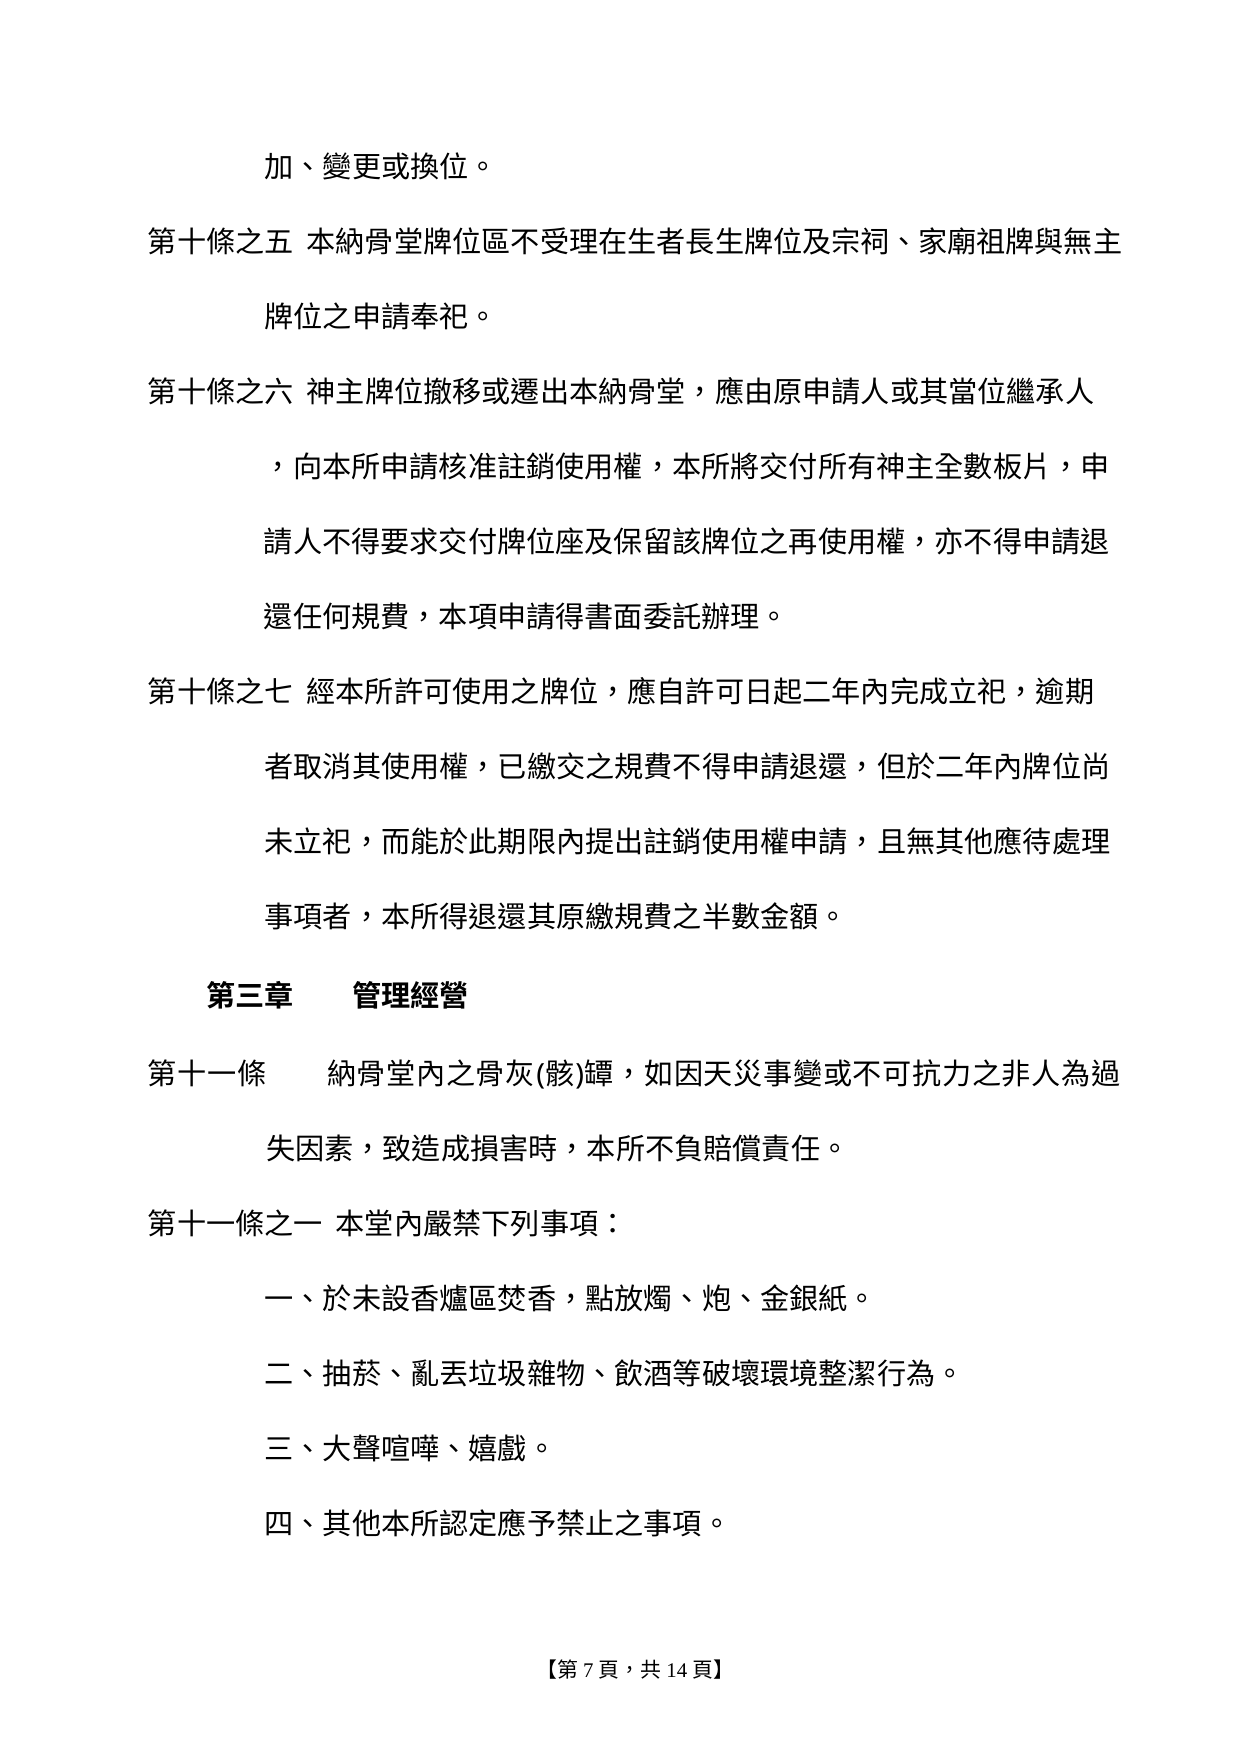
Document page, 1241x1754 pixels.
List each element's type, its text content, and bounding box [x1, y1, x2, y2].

text 第三章 管理經營 [148, 956, 1122, 1031]
text 第十條之七 經本所許可使用之牌位，應自許可日起二年內完成立祀，逾期者取消其使用權，已繳交之規費不得申請退還，但於二年內牌位尚未立祀，而能於此期限內提出註銷使用權申請，且無其他應待處理事項者，本所得退還其原繳規費之半數金額。 [148, 652, 1122, 952]
text ，向本所申請核准註銷使用權，本所將交付所有神主全數板片，申請人不得要求交付牌位座及保留該牌位之再使用權，亦不得申請退還任何規費，本項申請得書面委託辦理。 [264, 427, 1122, 652]
text 第十一條之一 本堂內嚴禁下列事項： [148, 1184, 1122, 1259]
text 第十一條 納骨堂內之骨灰(骸)罈，如因天災事變或不可抗力之非人為過失因素，致造成損害時，本所不負賠償責任。 [148, 1034, 1122, 1184]
text 第十條之五 本納骨堂牌位區不受理在生者長生牌位及宗祠、家廟祖牌與無主牌位之申請奉祀。 [148, 202, 1122, 352]
text 一、於未設香爐區焚香，點放燭、炮、金銀紙。 [148, 1259, 1122, 1334]
text 第十條之六 神主牌位撤移或遷出本納骨堂，應由原申請人或其當位繼承人 [148, 352, 1122, 427]
text 二、抽菸、亂丟垃圾雜物、飲酒等破壞環境整潔行為。 [148, 1334, 1122, 1409]
text 四、其他本所認定應予禁止之事項。 [148, 1484, 1122, 1559]
text 三、大聲喧嘩、嬉戲。 [148, 1409, 1122, 1484]
text 加、變更或換位。 [148, 127, 1122, 202]
